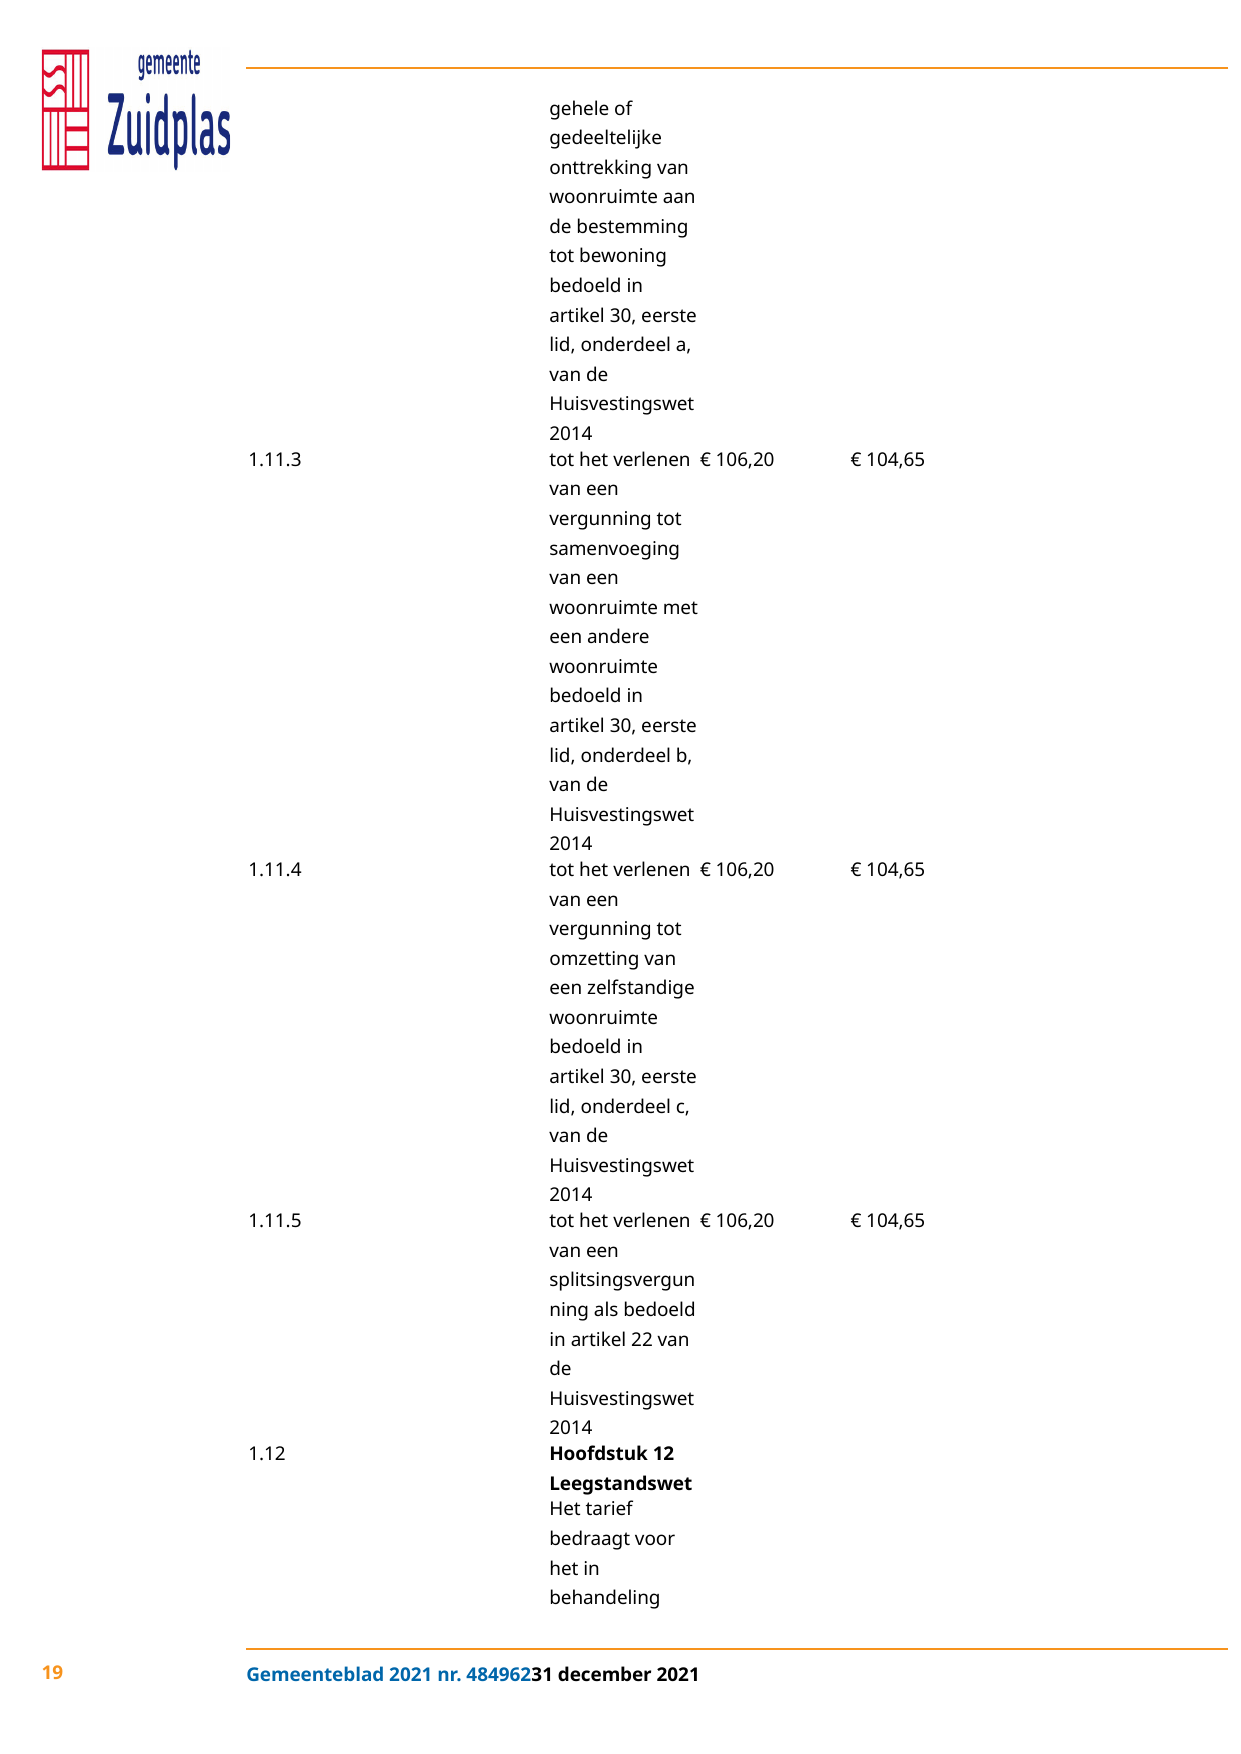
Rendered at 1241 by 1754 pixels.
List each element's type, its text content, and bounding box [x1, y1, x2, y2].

table_cell [700, 95, 850, 446]
table_cell [850, 95, 1001, 446]
table_cell [1001, 95, 1152, 446]
picture [41, 47, 231, 172]
table_cell € 104,65 [850, 446, 1001, 856]
table_cell Het tarief bedraagt voor het in behandeling [549, 1496, 700, 1610]
table_cell [1001, 1496, 1152, 1610]
table_cell € 106,20 [700, 856, 850, 1207]
table_cell 1.11.3 [248, 446, 549, 856]
table_cell [248, 95, 549, 446]
table_cell € 104,65 [850, 856, 1001, 1207]
table_cell Hoofdstuk 12 Leegstandswet [549, 1440, 700, 1496]
table_cell 1.11.4 [248, 856, 549, 1207]
table_cell [850, 1440, 1001, 1610]
table_cell 1.12 [248, 1440, 549, 1610]
table_cell € 104,65 [850, 1208, 1001, 1440]
table_cell [1001, 1208, 1152, 1440]
table_cell [1001, 856, 1152, 1207]
table_cell tot het verlenen van een splitsingsvergunning als bedoeld in artikel 22 van de Huisvestingswet 2014 [549, 1208, 700, 1440]
table_cell tot het verlenen van een vergunning tot samenvoeging van een woonruimte met een andere woonruimte bedoeld in artikel 30, eerste lid, onderdeel b, van de Huisvestingswet 2014 [549, 446, 700, 856]
table_cell [1001, 446, 1152, 856]
table_cell 1.11.5 [248, 1208, 549, 1440]
table_cell € 106,20 [700, 1208, 850, 1440]
table_cell [700, 1440, 850, 1610]
table_cell [1001, 1440, 1152, 1496]
table_cell tot het verlenen van een vergunning tot omzetting van een zelfstandige woonruimte bedoeld in artikel 30, eerste lid, onderdeel c, van de Huisvestingswet 2014 [549, 856, 700, 1207]
table_cell € 106,20 [700, 446, 850, 856]
table_cell gehele of gedeeltelijke onttrekking van woonruimte aan de bestemming tot bewoning bedoeld in artikel 30, eerste lid, onderdeel a, van de Huisvestingswet 2014 [549, 95, 700, 446]
